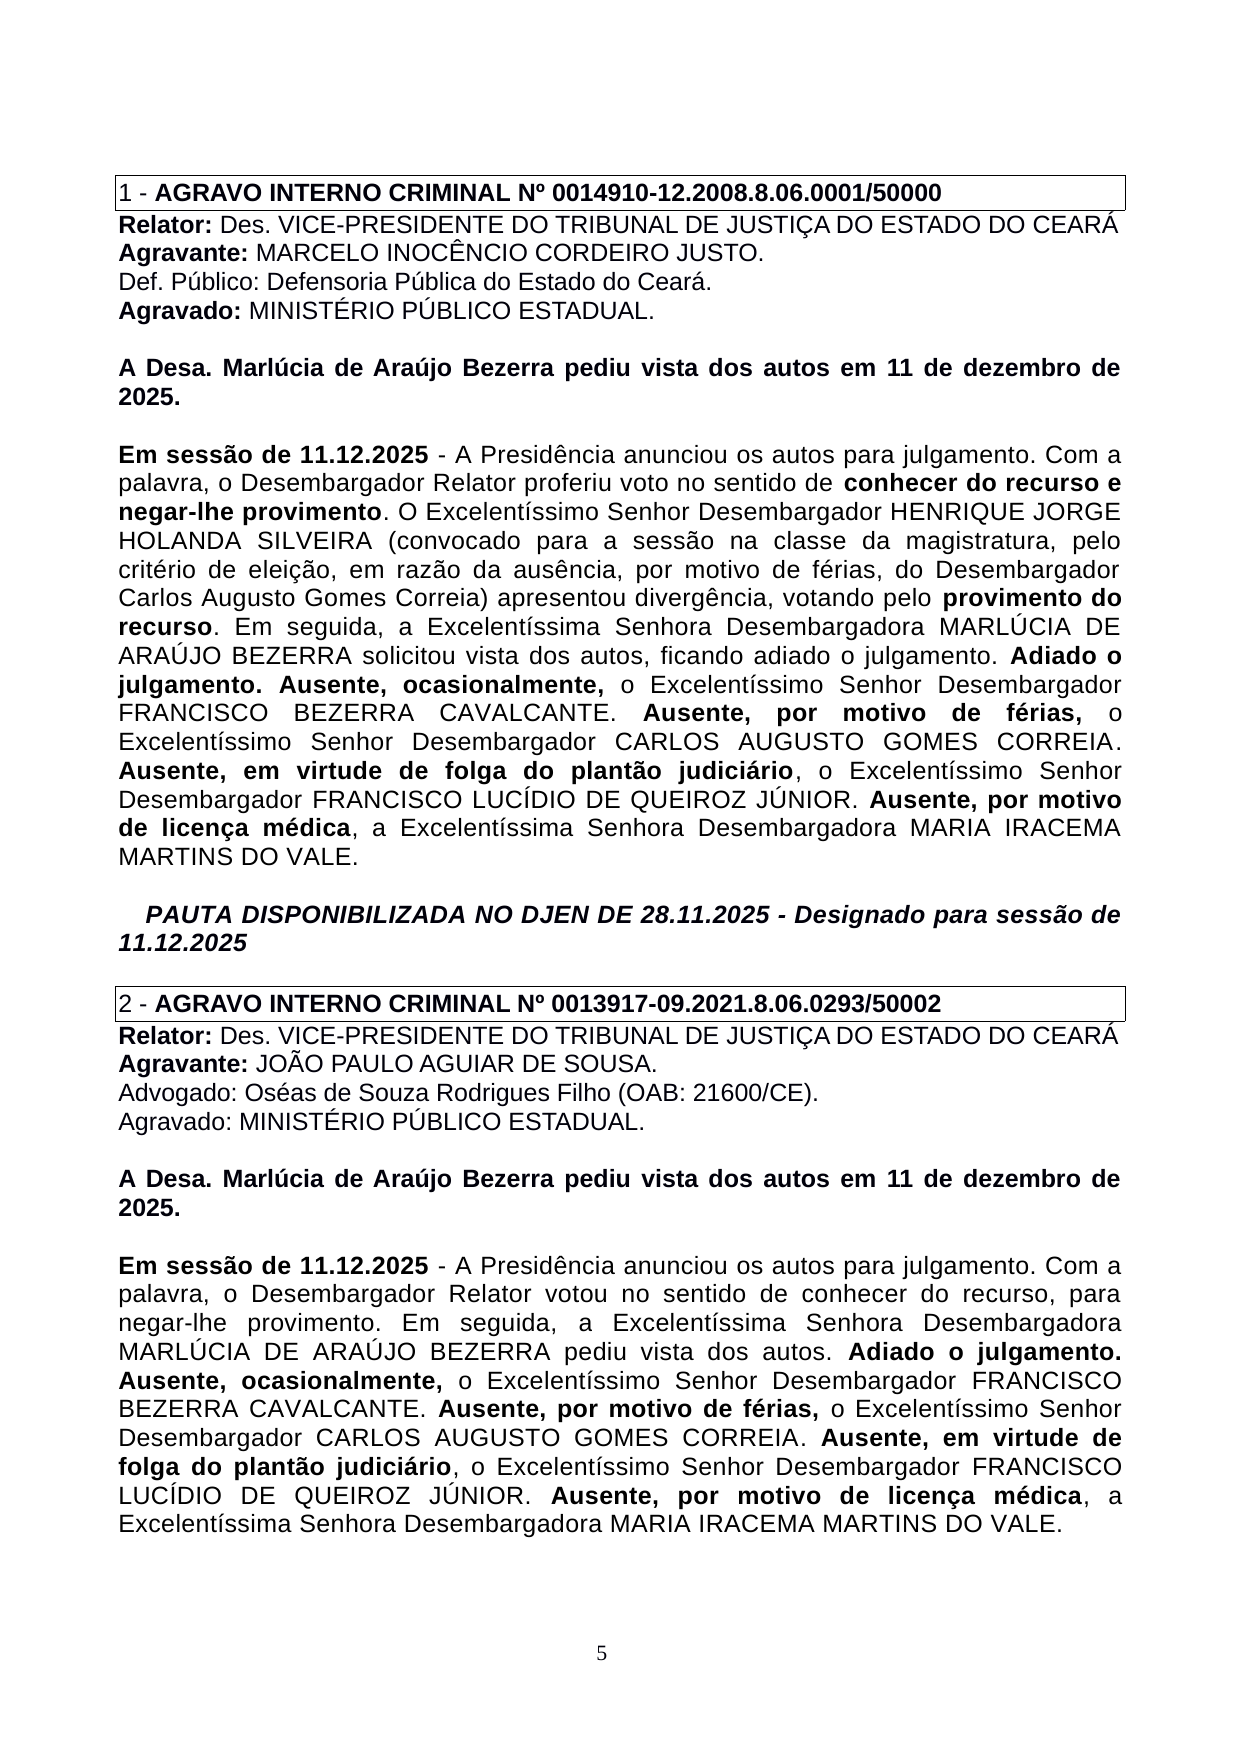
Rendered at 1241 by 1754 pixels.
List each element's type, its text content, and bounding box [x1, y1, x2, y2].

text A Desa. Marlúcia de Araújo Bezerra pediu vista dos autos em 11 de dezembro de 2025. [118, 1164, 1123, 1222]
list Relator: Des. VICE-PRESIDENTE DO TRIBUNAL DE JUSTIÇA DO ESTADO DO CEARÁ [118, 211, 1122, 238]
text Em sessão de 11.12.2025 - A Presidência anunciou os autos para julgamento. Com a palavra, o Desembargador Relator votou no sentido de conhecer do recurso, para negar-lhe provimento. Em seguida, a Excelentíssima Senhora Desembargadora MARLÚCIA DE ARAÚJO BEZERRA pediu vista dos autos. Adiado o julgamento. Ausente, ocasionalmente, o Excelentíssimo Senhor Desembargador FRANCISCO BEZERRA CAVALCANTE. Ausente, por motivo de férias, o Excelentíssimo Senhor Desembargador CARLOS AUGUSTO GOMES CORREIA. Ausente, em virtude de folga do plantão judiciário, o Excelentíssimo Senhor Desembargador FRANCISCO LUCÍDIO DE QUEIROZ JÚNIOR. Ausente, por motivo de licença médica, a Excelentíssima Senhora Desembargadora MARIA IRACEMA MARTINS DO VALE. [118, 1251, 1122, 1538]
list Relator: Des. VICE-PRESIDENTE DO TRIBUNAL DE JUSTIÇA DO ESTADO DO CEARÁ [118, 1022, 1122, 1049]
text A Desa. Marlúcia de Araújo Bezerra pediu vista dos autos em 11 de dezembro de 2025. [118, 353, 1123, 411]
list  PAUTA DISPONIBILIZADA NO DJEN DE 28.11.2025 - Designado para sessão de 11.12.2025 [118, 900, 1123, 957]
list Agravante: JOÃO PAULO AGUIAR DE SOUSA. [118, 1049, 1122, 1078]
list Agravante: MARCELO INOCÊNCIO CORDEIRO JUSTO. [118, 238, 1122, 267]
list Agravado: MINISTÉRIO PÚBLICO ESTADUAL. [118, 1107, 1122, 1136]
list 1 - AGRAVO INTERNO CRIMINAL Nº 0014910-12.2008.8.06.0001/50000 [116, 176, 1125, 210]
list Agravado: MINISTÉRIO PÚBLICO ESTADUAL. [118, 296, 1122, 325]
list Def. Público: Defensoria Pública do Estado do Ceará. [118, 267, 1122, 296]
text Em sessão de 11.12.2025 - A Presidência anunciou os autos para julgamento. Com a palavra, o Desembargador Relator proferiu voto no sentido de conhecer do recurso e negar-lhe provimento. O Excelentíssimo Senhor Desembargador HENRIQUE JORGE HOLANDA SILVEIRA (convocado para a sessão na classe da magistratura, pelo critério de eleição, em razão da ausência, por motivo de férias, do Desembargador Carlos Augusto Gomes Correia) apresentou divergência, votando pelo provimento do recurso. Em seguida, a Excelentíssima Senhora Desembargadora MARLÚCIA DE ARAÚJO BEZERRA solicitou vista dos autos, ficando adiado o julgamento. Adiado o julgamento. Ausente, ocasionalmente, o Excelentíssimo Senhor Desembargador FRANCISCO BEZERRA CAVALCANTE. Ausente, por motivo de férias, o Excelentíssimo Senhor Desembargador CARLOS AUGUSTO GOMES CORREIA. Ausente, em virtude de folga do plantão judiciário, o Excelentíssimo Senhor Desembargador FRANCISCO LUCÍDIO DE QUEIROZ JÚNIOR. Ausente, por motivo de licença médica, a Excelentíssima Senhora Desembargadora MARIA IRACEMA MARTINS DO VALE. [118, 440, 1122, 871]
list Advogado: Oséas de Souza Rodrigues Filho (OAB: 21600/CE). [118, 1078, 1122, 1107]
list 2 - AGRAVO INTERNO CRIMINAL Nº 0013917-09.2021.8.06.0293/50002 [116, 987, 1125, 1021]
